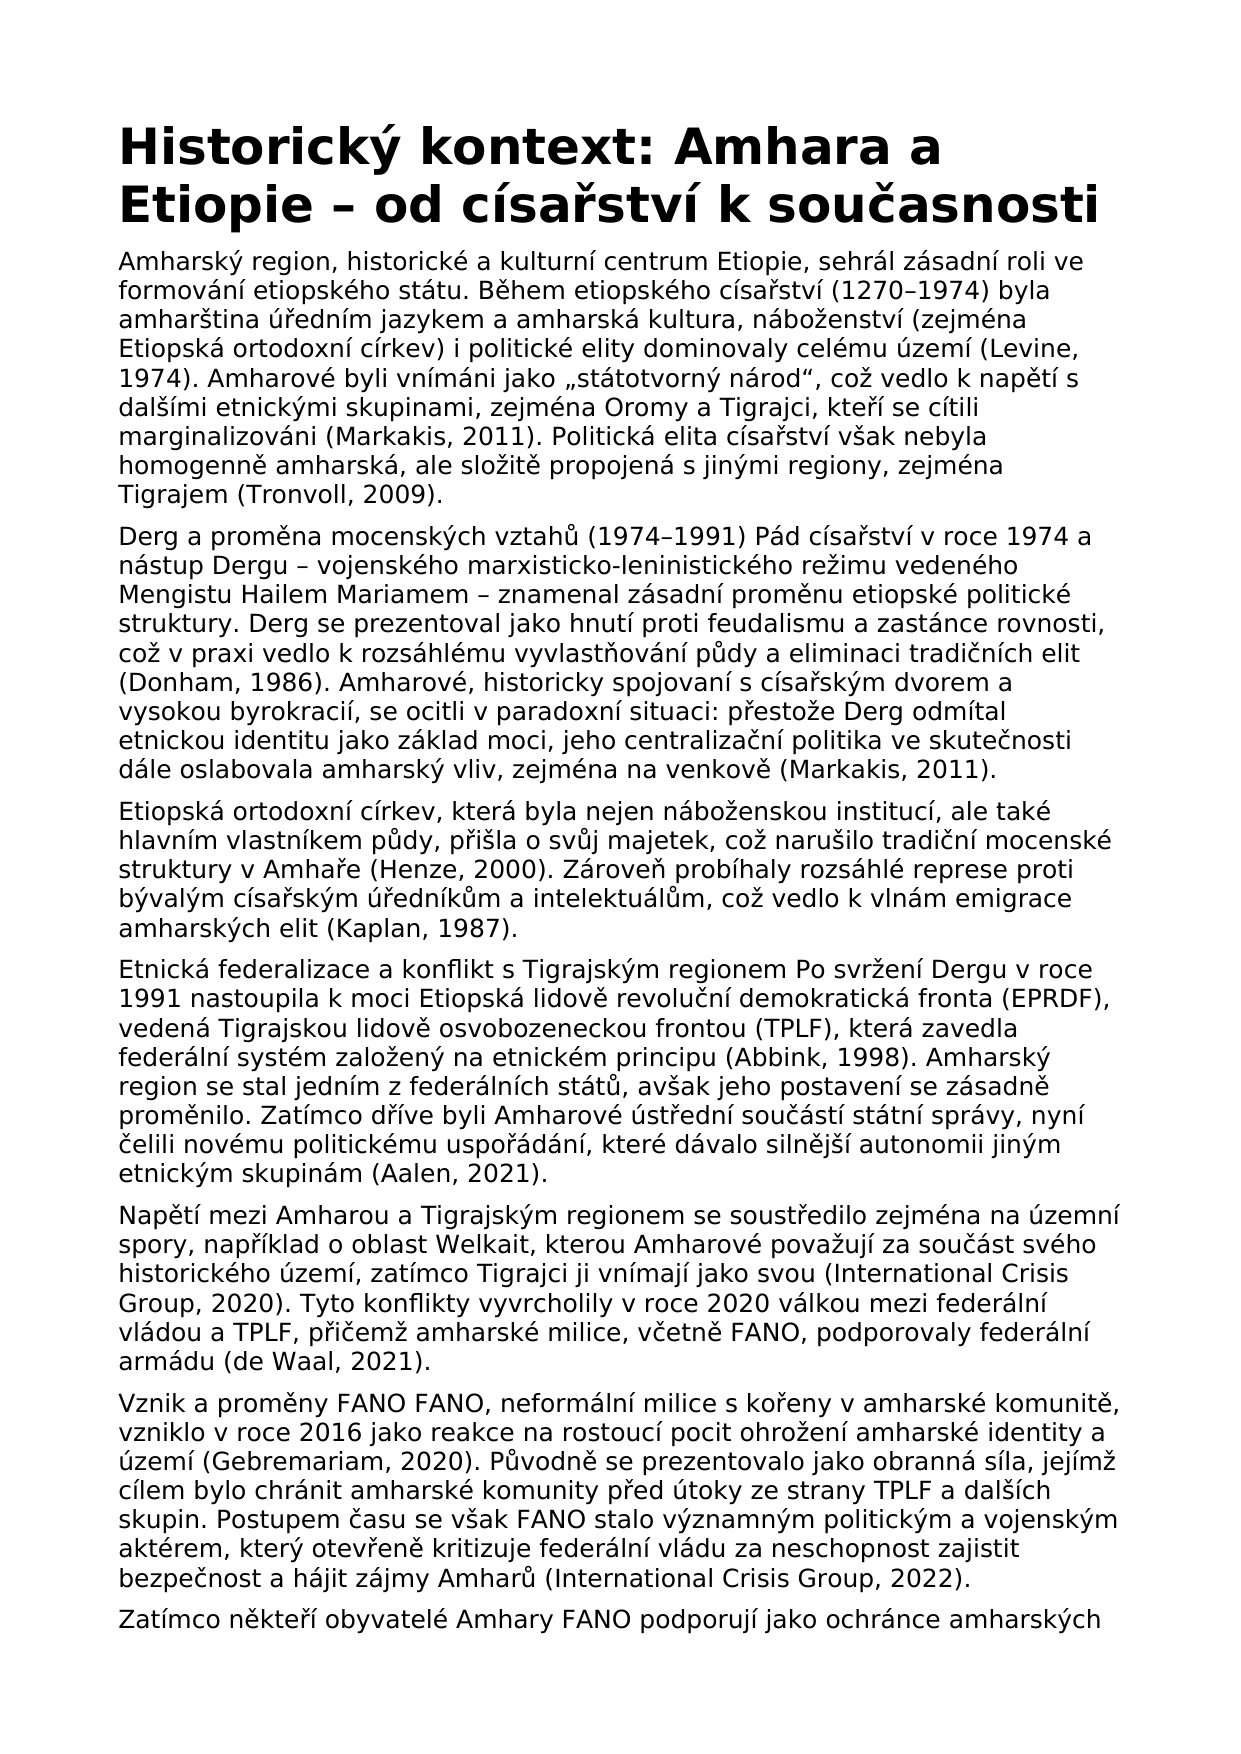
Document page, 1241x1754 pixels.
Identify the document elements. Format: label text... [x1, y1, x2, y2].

text Amharský region, historické a kulturní centrum Etiopie, sehrál zásadní roli ve formování etiopského státu. Během etiopského císařství (1270–1974) byla amharština úředním jazykem a amharská kultura, náboženství (zejména Etiopská ortodoxní církev) i politické elity dominovaly celému území (Levine, 1974). Amharové byli vnímáni jako „státotvorný národ“, což vedlo k napětí s dalšími etnickými skupinami, zejména Oromy a Tigrajci, kteří se cítili marginalizováni (Markakis, 2011). Politická elita císařství však nebyla homogenně amharská, ale složitě propojená s jinými regiony, zejména Tigrajem (Tronvoll, 2009). [118, 247, 1122, 509]
text Etiopská ortodoxní církev, která byla nejen náboženskou institucí, ale také hlavním vlastníkem půdy, přišla o svůj majetek, což narušilo tradiční mocenské struktury v Amhaře (Henze, 2000). Zároveň probíhaly rozsáhlé represe proti bývalým císařským úředníkům a intelektuálům, což vedlo k vlnám emigrace amharských elit (Kaplan, 1987). [118, 797, 1122, 943]
text Vznik a proměny FANO FANO, neformální milice s kořeny v amharské komunitě, vzniklo v roce 2016 jako reakce na rostoucí pocit ohrožení amharské identity a území (Gebremariam, 2020). Původně se prezentovalo jako obranná síla, jejímž cílem bylo chránit amharské komunity před útoky ze strany TPLF a dalších skupin. Postupem času se však FANO stalo významným politickým a vojenským aktérem, který otevřeně kritizuje federální vládu za neschopnost zajistit bezpečnost a hájit zájmy Amharů (International Crisis Group, 2022). [118, 1389, 1122, 1593]
subtitle Historický kontext: Amhara a Etiopie – od císařství k současnosti [118, 118, 1122, 234]
text Napětí mezi Amharou a Tigrajským regionem se soustředilo zejména na územní spory, například o oblast Welkait, kterou Amharové považují za součást svého historického území, zatímco Tigrajci ji vnímají jako svou (International Crisis Group, 2020). Tyto konflikty vyvrcholily v roce 2020 válkou mezi federální vládou a TPLF, přičemž amharské milice, včetně FANO, podporovaly federální armádu (de Waal, 2021). [118, 1201, 1122, 1376]
text Derg a proměna mocenských vztahů (1974–1991) Pád císařství v roce 1974 a nástup Dergu – vojenského marxisticko-leninistického režimu vedeného Mengistu Hailem Mariamem – znamenal zásadní proměnu etiopské politické struktury. Derg se prezentoval jako hnutí proti feudalismu a zastánce rovnosti, což v praxi vedlo k rozsáhlému vyvlastňování půdy a eliminaci tradičních elit (Donham, 1986). Amharové, historicky spojovaní s císařským dvorem a vysokou byrokracií, se ocitli v paradoxní situaci: přestože Derg odmítal etnickou identitu jako základ moci, jeho centralizační politika ve skutečnosti dále oslabovala amharský vliv, zejména na venkově (Markakis, 2011). [118, 522, 1122, 784]
text Etnická federalizace a konflikt s Tigrajským regionem Po svržení Dergu v roce 1991 nastoupila k moci Etiopská lidově revoluční demokratická fronta (EPRDF), vedená Tigrajskou lidově osvobozeneckou frontou (TPLF), která zavedla federální systém založený na etnickém principu (Abbink, 1998). Amharský region se stal jedním z federálních států, avšak jeho postavení se zásadně proměnilo. Zatímco dříve byli Amharové ústřední součástí státní správy, nyní čelili novému politickému uspořádání, které dávalo silnější autonomii jiným etnickým skupinám (Aalen, 2021). [118, 955, 1122, 1189]
text Zatímco někteří obyvatelé Amhary FANO podporují jako ochránce amharských [118, 1605, 1122, 1634]
